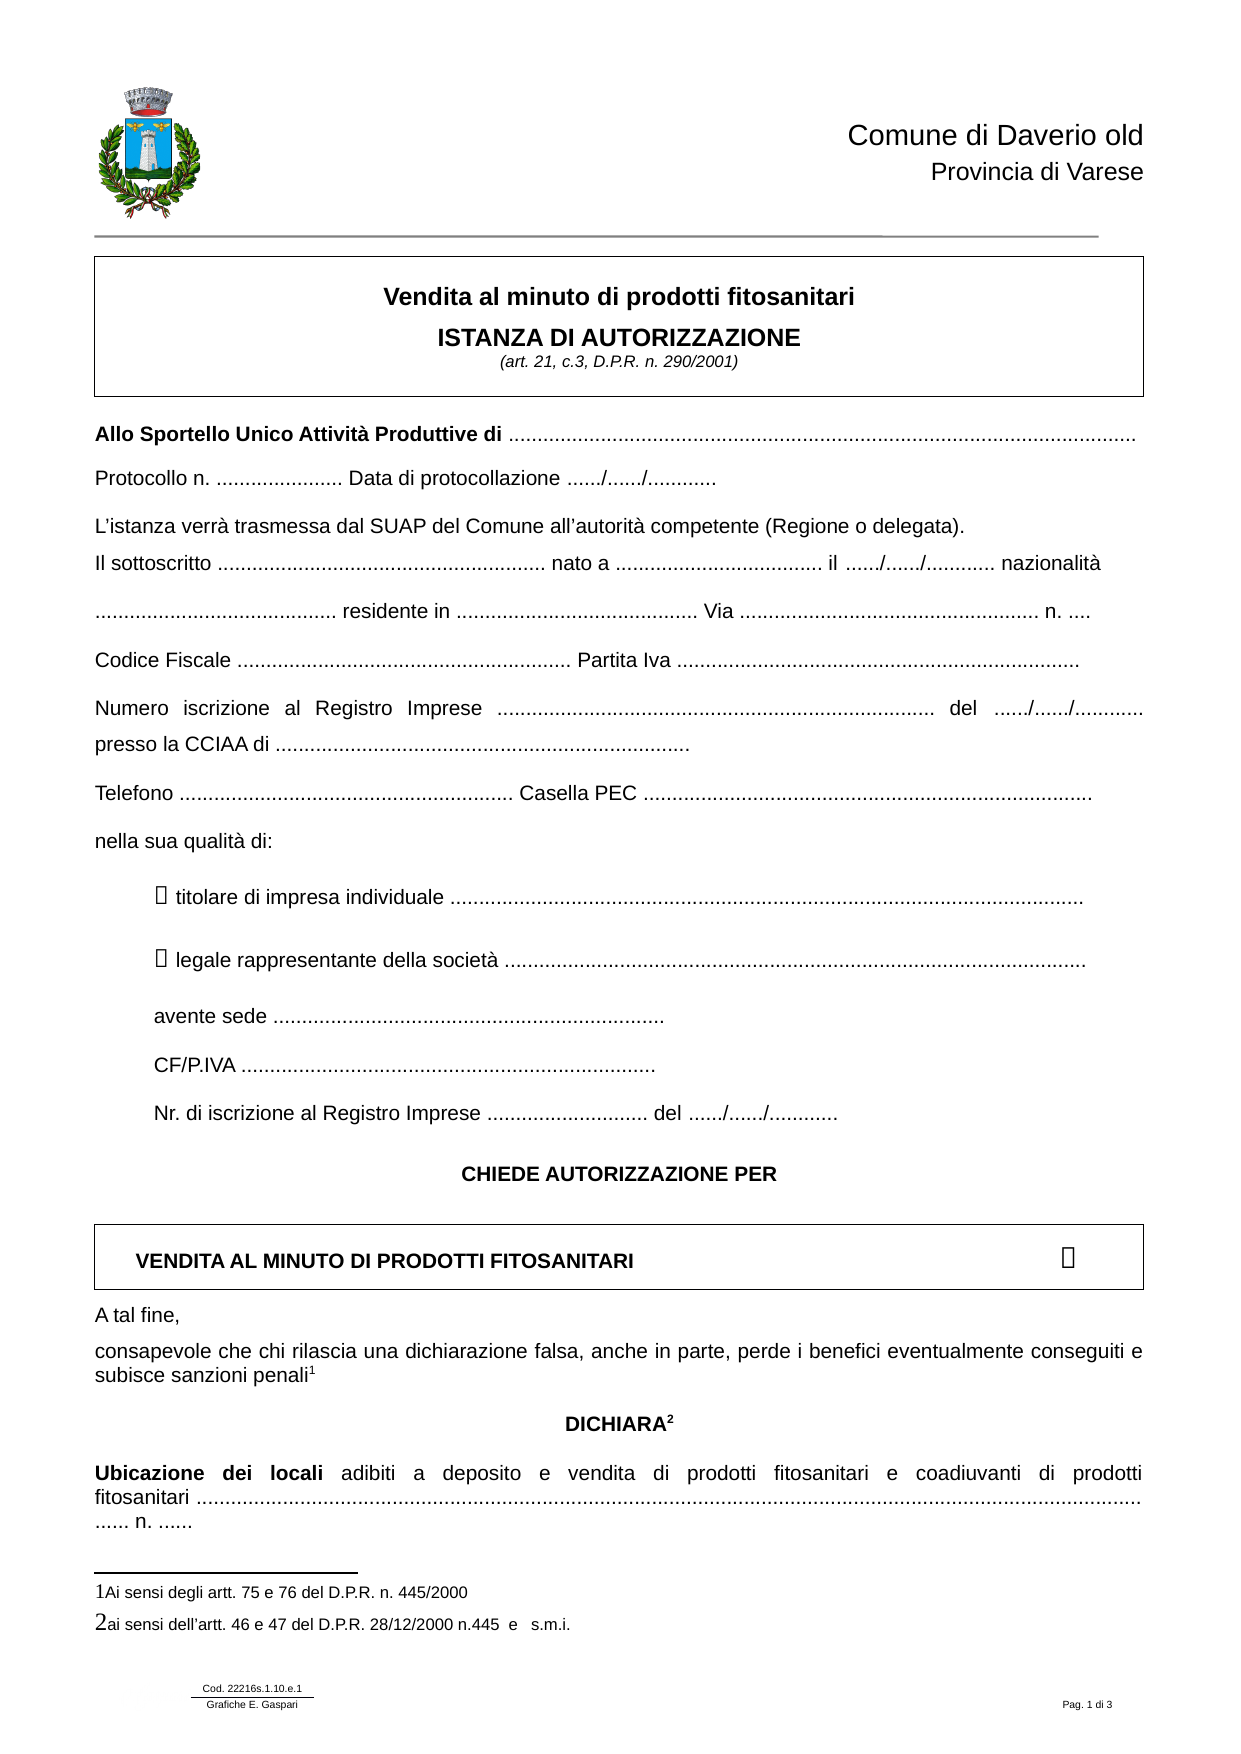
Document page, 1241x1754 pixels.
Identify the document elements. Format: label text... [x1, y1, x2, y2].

text  legale rappresentante della società ..................................................................................................... [153, 941, 1144, 975]
table_header Vendita al minuto di prodotti fitosanitari ISTANZA DI AUTORIZZAZIONE (art. 21, c.3, D.P.R. n. 290/2001) [95, 257, 1143, 396]
text Provincia di Varese [200, 157, 1144, 185]
picture [98, 87, 200, 219]
text Codice Fiscale .......................................................... Partita Iva ...................................................................... [94, 648, 1144, 672]
text Comune di Daverio old [200, 118, 1144, 152]
text L’istanza verrà trasmessa dal SUAP del Comune all’autorità competente (Regione o delegata). [94, 514, 1144, 538]
text Ubicazione dei locali adibiti a deposito e vendita di prodotti fitosanitari e coadiuvanti di prodotti fitosanitari .......................................................................................................................................................................... n. ...... [94, 1461, 1144, 1533]
text .......................................... residente in .......................................... Via .................................................... n. .... [94, 599, 1144, 623]
text consapevole che chi rilascia una dichiarazione falsa, anche in parte, perde i benefici eventualmente conseguiti e subisce sanzioni penali [94, 1339, 1144, 1387]
text ai sensi dell’artt. 46 e 47 del D.P.R. 28/12/2000 n.445 e s.m.i. [94, 1607, 1144, 1636]
text Ai sensi degli artt. 75 e 76 del D.P.R. n. 445/2000 [94, 1579, 1144, 1603]
text A tal fine, [94, 1303, 1144, 1327]
text Telefono .......................................................... Casella PEC .............................................................................. [94, 780, 1144, 804]
text CHIEDE AUTORIZZAZIONE PER [94, 1162, 1144, 1186]
text Allo Sportello Unico Attività Produttive di ............................................................................................................. [94, 422, 1144, 446]
text avente sede .................................................................... [153, 1004, 1144, 1028]
text DICHIARA [94, 1412, 1144, 1436]
text  titolare di impresa individuale .............................................................................................................. [153, 877, 1144, 911]
text Il sottoscritto ......................................................... nato a .................................... il ....../....../............ nazionalità [94, 551, 1144, 575]
text Nr. di iscrizione al Registro Imprese ............................ del ....../....../............ [153, 1101, 1144, 1125]
table_header VENDITA AL MINUTO DI PRODOTTI FITOSANITARI  [95, 1225, 1143, 1289]
text CF/P.IVA ........................................................................ [153, 1053, 1144, 1077]
text Protocollo n. ...................... Data di protocollazione ....../....../............ [94, 466, 1144, 490]
text Numero iscrizione al Registro Imprese ............................................................................ del ....../....../............ presso la CCIAA di ........................................................................ [94, 696, 1144, 756]
text nella sua qualità di: [94, 829, 1144, 853]
